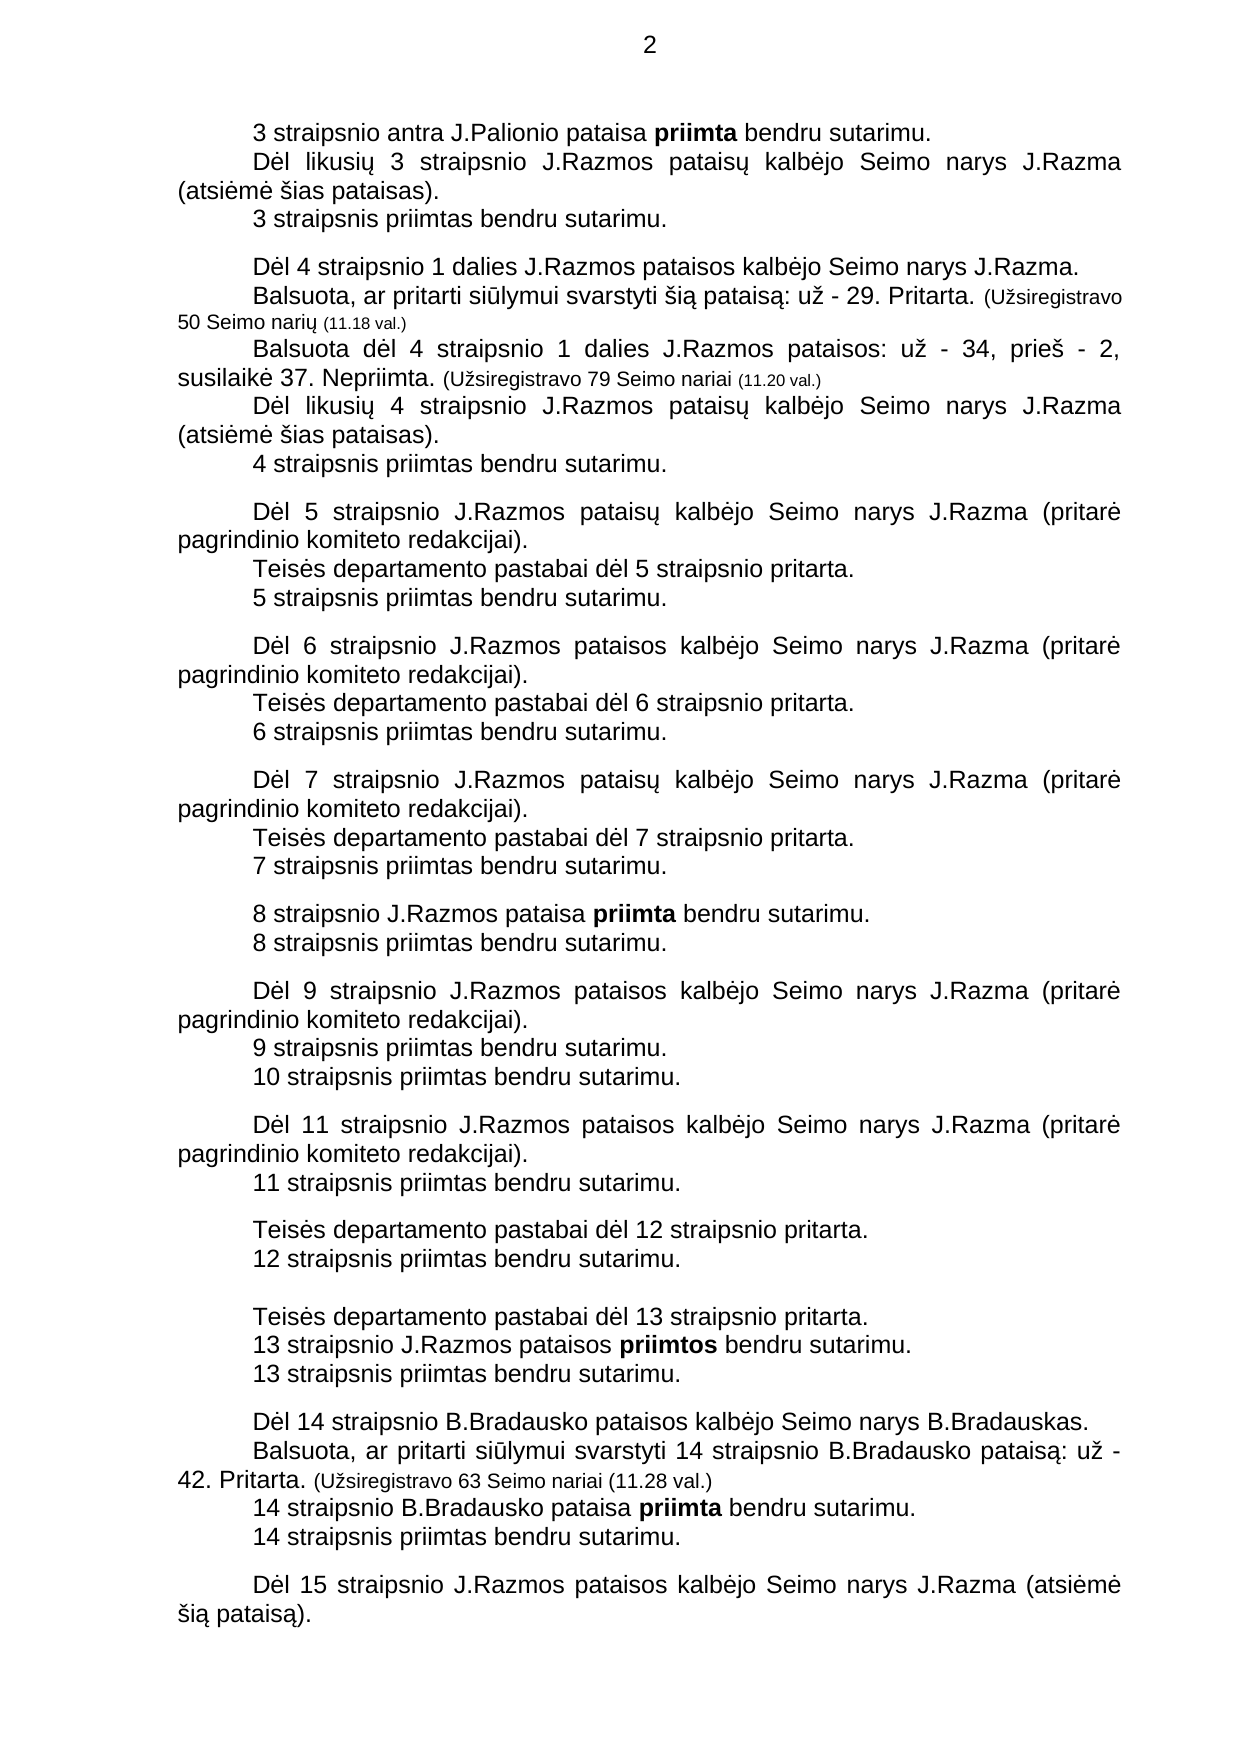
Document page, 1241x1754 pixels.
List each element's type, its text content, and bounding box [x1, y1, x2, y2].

text Dėl 7 straipsnio J.Razmos pataisų kalbėjo Seimo narys J.Razma (pritarė pagrindinio komiteto redakcijai). [177, 765, 1122, 822]
text 10 straipsnis priimtas bendru sutarimu. [177, 1062, 1122, 1091]
text Teisės departamento pastabai dėl 6 straipsnio pritarta. [177, 688, 1122, 717]
text Dėl likusių 3 straipsnio J.Razmos pataisų kalbėjo Seimo narys J.Razma (atsiėmė šias pataisas). [177, 147, 1122, 204]
text 6 straipsnis priimtas bendru sutarimu. [177, 717, 1122, 746]
text 14 straipsnio B.Bradausko pataisa priimta bendru sutarimu. [177, 1493, 1122, 1522]
text Dėl 5 straipsnio J.Razmos pataisų kalbėjo Seimo narys J.Razma (pritarė pagrindinio komiteto redakcijai). [177, 497, 1122, 554]
text 7 straipsnis priimtas bendru sutarimu. [177, 851, 1122, 880]
text 8 straipsnio J.Razmos pataisa priimta bendru sutarimu. [177, 899, 1122, 928]
text 13 straipsnio J.Razmos pataisos priimtos bendru sutarimu. [177, 1330, 1122, 1359]
text 12 straipsnis priimtas bendru sutarimu. [177, 1244, 1122, 1273]
text Dėl 6 straipsnio J.Razmos pataisos kalbėjo Seimo narys J.Razma (pritarė pagrindinio komiteto redakcijai). [177, 631, 1122, 688]
text Teisės departamento pastabai dėl 13 straipsnio pritarta. [177, 1302, 1122, 1330]
text Dėl likusių 4 straipsnio J.Razmos pataisų kalbėjo Seimo narys J.Razma (atsiėmė šias pataisas). [177, 391, 1122, 449]
text Balsuota dėl 4 straipsnio 1 dalies J.Razmos pataisos: už - 34, prieš - 2, susilaikė 37. Nepriimta. (Užsiregistravo 79 Seimo nariai (11.20 val.) [177, 334, 1122, 391]
text 3 straipsnis priimtas bendru sutarimu. [177, 204, 1122, 233]
text 13 straipsnis priimtas bendru sutarimu. [177, 1359, 1122, 1388]
text Teisės departamento pastabai dėl 5 straipsnio pritarta. [177, 554, 1122, 583]
text Dėl 9 straipsnio J.Razmos pataisos kalbėjo Seimo narys J.Razma (pritarė pagrindinio komiteto redakcijai). [177, 976, 1122, 1033]
text Dėl 15 straipsnio J.Razmos pataisos kalbėjo Seimo narys J.Razma (atsiėmė šią pataisą). [177, 1570, 1122, 1627]
text Dėl 11 straipsnio J.Razmos pataisos kalbėjo Seimo narys J.Razma (pritarė pagrindinio komiteto redakcijai). [177, 1110, 1122, 1167]
text 3 straipsnio antra J.Palionio pataisa priimta bendru sutarimu. [177, 118, 1122, 147]
text 9 straipsnis priimtas bendru sutarimu. [177, 1033, 1122, 1062]
text 5 straipsnis priimtas bendru sutarimu. [177, 583, 1122, 612]
text Balsuota, ar pritarti siūlymui svarstyti šią pataisą: už - 29. Pritarta. (Užsiregistravo 50 Seimo narių (11.18 val.) [177, 281, 1122, 334]
text Dėl 14 straipsnio B.Bradausko pataisos kalbėjo Seimo narys B.Bradauskas. [177, 1407, 1122, 1436]
text 14 straipsnis priimtas bendru sutarimu. [177, 1522, 1122, 1551]
text 8 straipsnis priimtas bendru sutarimu. [177, 928, 1122, 957]
text Balsuota, ar pritarti siūlymui svarstyti 14 straipsnio B.Bradausko pataisą: už - 42. Pritarta. (Užsiregistravo 63 Seimo nariai (11.28 val.) [177, 1436, 1122, 1493]
text Teisės departamento pastabai dėl 7 straipsnio pritarta. [177, 822, 1122, 851]
text 4 straipsnis priimtas bendru sutarimu. [177, 449, 1122, 477]
text Teisės departamento pastabai dėl 12 straipsnio pritarta. [177, 1215, 1122, 1244]
text Dėl 4 straipsnio 1 dalies J.Razmos pataisos kalbėjo Seimo narys J.Razma. [177, 252, 1122, 281]
text 11 straipsnis priimtas bendru sutarimu. [177, 1167, 1122, 1196]
